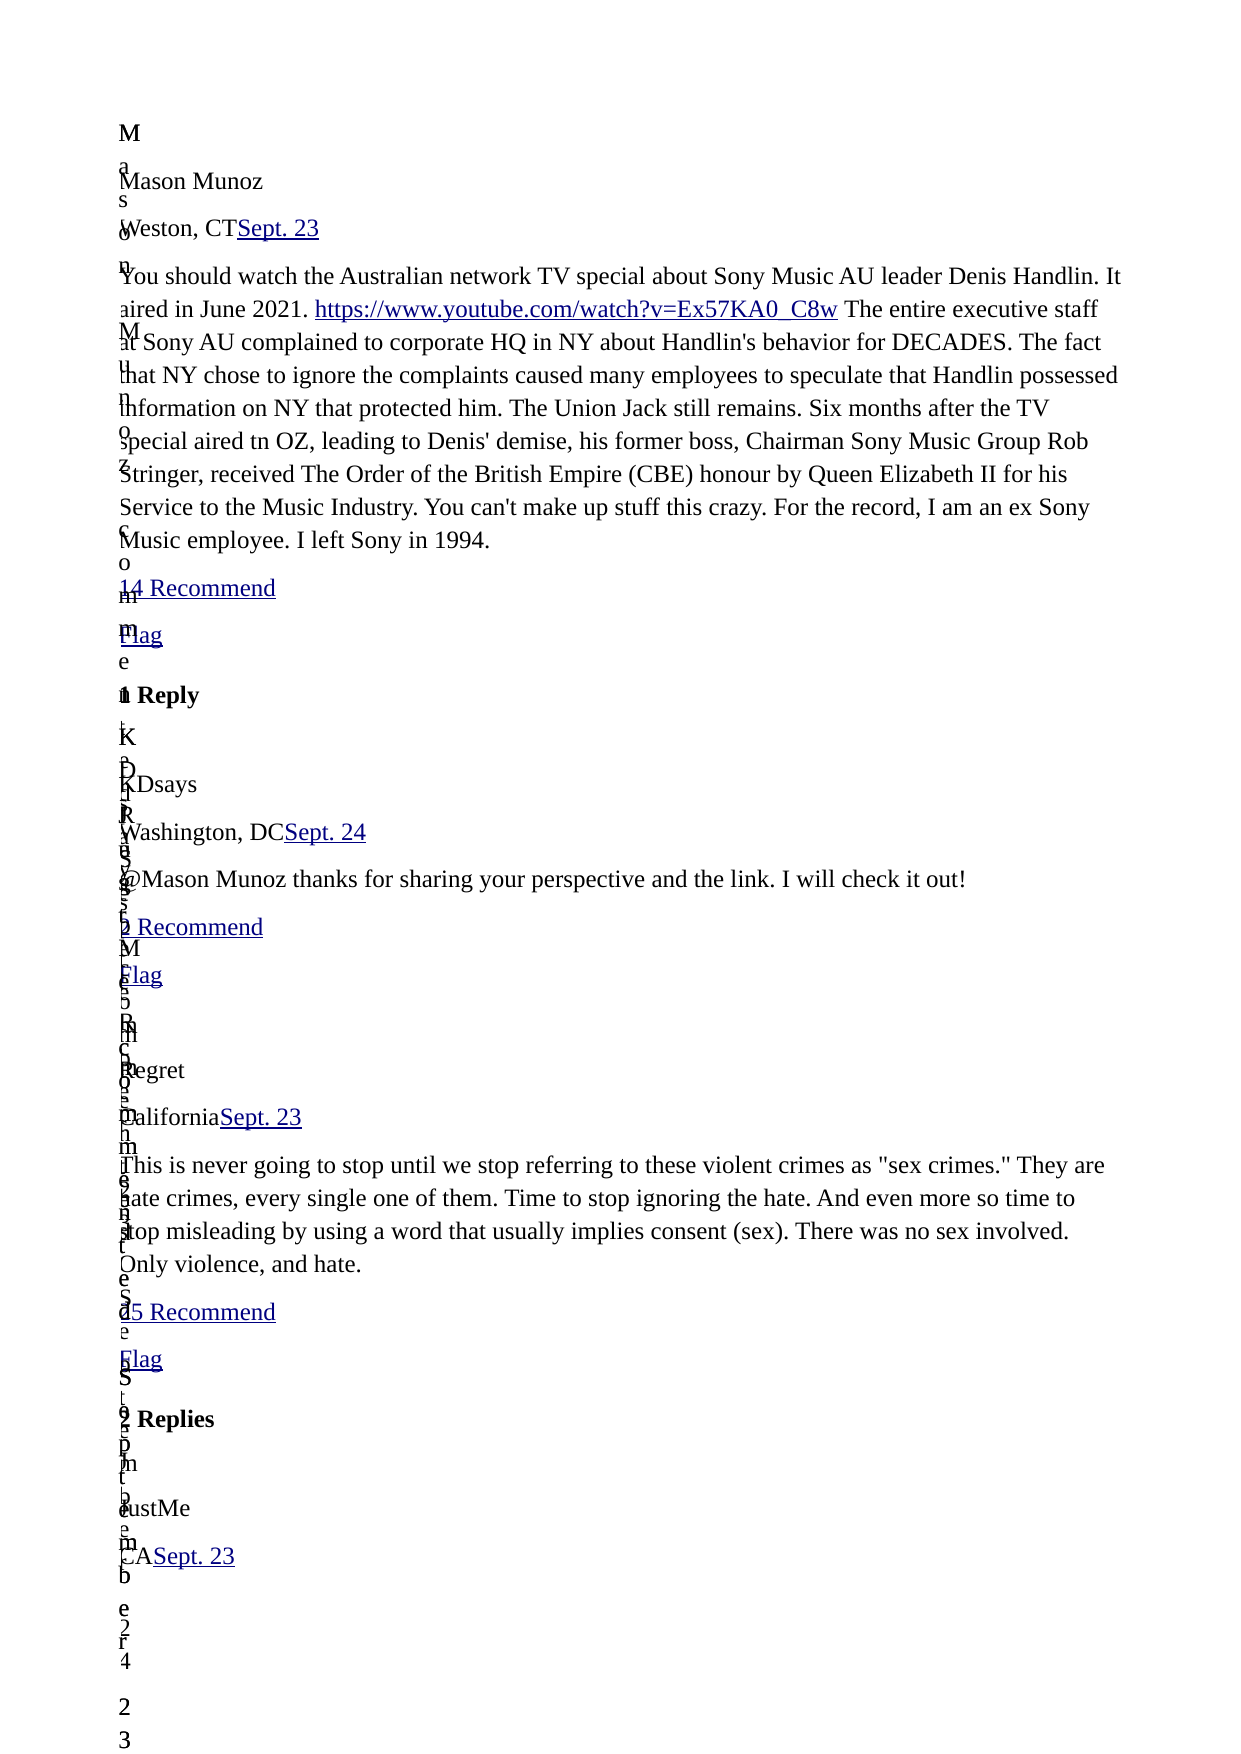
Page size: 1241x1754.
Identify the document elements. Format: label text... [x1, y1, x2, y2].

text JustMe [121, 1493, 1122, 1522]
text J [122, 1446, 1122, 1474]
text KDsays [127, 769, 1122, 798]
text Flag [121, 620, 1122, 649]
text CaliforniaSept. 23 [121, 1102, 1122, 1131]
text Flag [121, 1344, 1122, 1373]
text 2 Recommend [121, 912, 1122, 941]
text CASept. 23 [122, 1541, 1122, 1570]
text Regret [123, 1055, 1122, 1084]
text @Mason Munoz thanks for sharing your perspective and the link. I will check it out! [125, 864, 1122, 893]
text K [121, 722, 1122, 750]
subtitle 2 Replies [121, 1404, 1122, 1433]
text 25 Recommend [121, 1297, 1122, 1326]
text R [121, 1007, 1122, 1036]
text You should watch the Australian network TV special about Sony Music AU leader Denis Handlin. It aired in June 2021. https://www.youtube.com/watch?v=Ex57KA0_C8w The entire executive staff at Sony AU complained to corporate HQ in NY about Handlin's behavior for DECADES. The fact that NY chose to ignore the complaints caused many employees to speculate that Handlin possessed information on NY that protected him. The Union Jack still remains. Six months after the TV special aired tn OZ, leading to Denis' demise, his former boss, Chairman Sony Music Group Rob Stringer, received The Order of the British Empire (CBE) honour by Queen Elizabeth II for his Service to the Music Industry. You can't make up stuff this crazy. For the record, I am an ex Sony Music employee. I left Sony in 1994. [121, 261, 1122, 554]
text Flag [122, 960, 1122, 988]
text This is never going to stop until we stop referring to these violent crimes as "sex crimes." They are hate crimes, every single one of them. Time to stop ignoring the hate. And even more so time to stop misleading by using a word that usually implies consent (sex). There was no sex involved. Only violence, and hate. [121, 1150, 1122, 1278]
text Mason Munoz [121, 166, 1122, 194]
subtitle 1 Reply [121, 680, 1122, 709]
text Washington, DCSept. 24 [121, 817, 1122, 846]
text Weston, CTSept. 23 [121, 213, 1122, 242]
text M [121, 118, 1122, 147]
text 14 Recommend [121, 573, 1122, 601]
